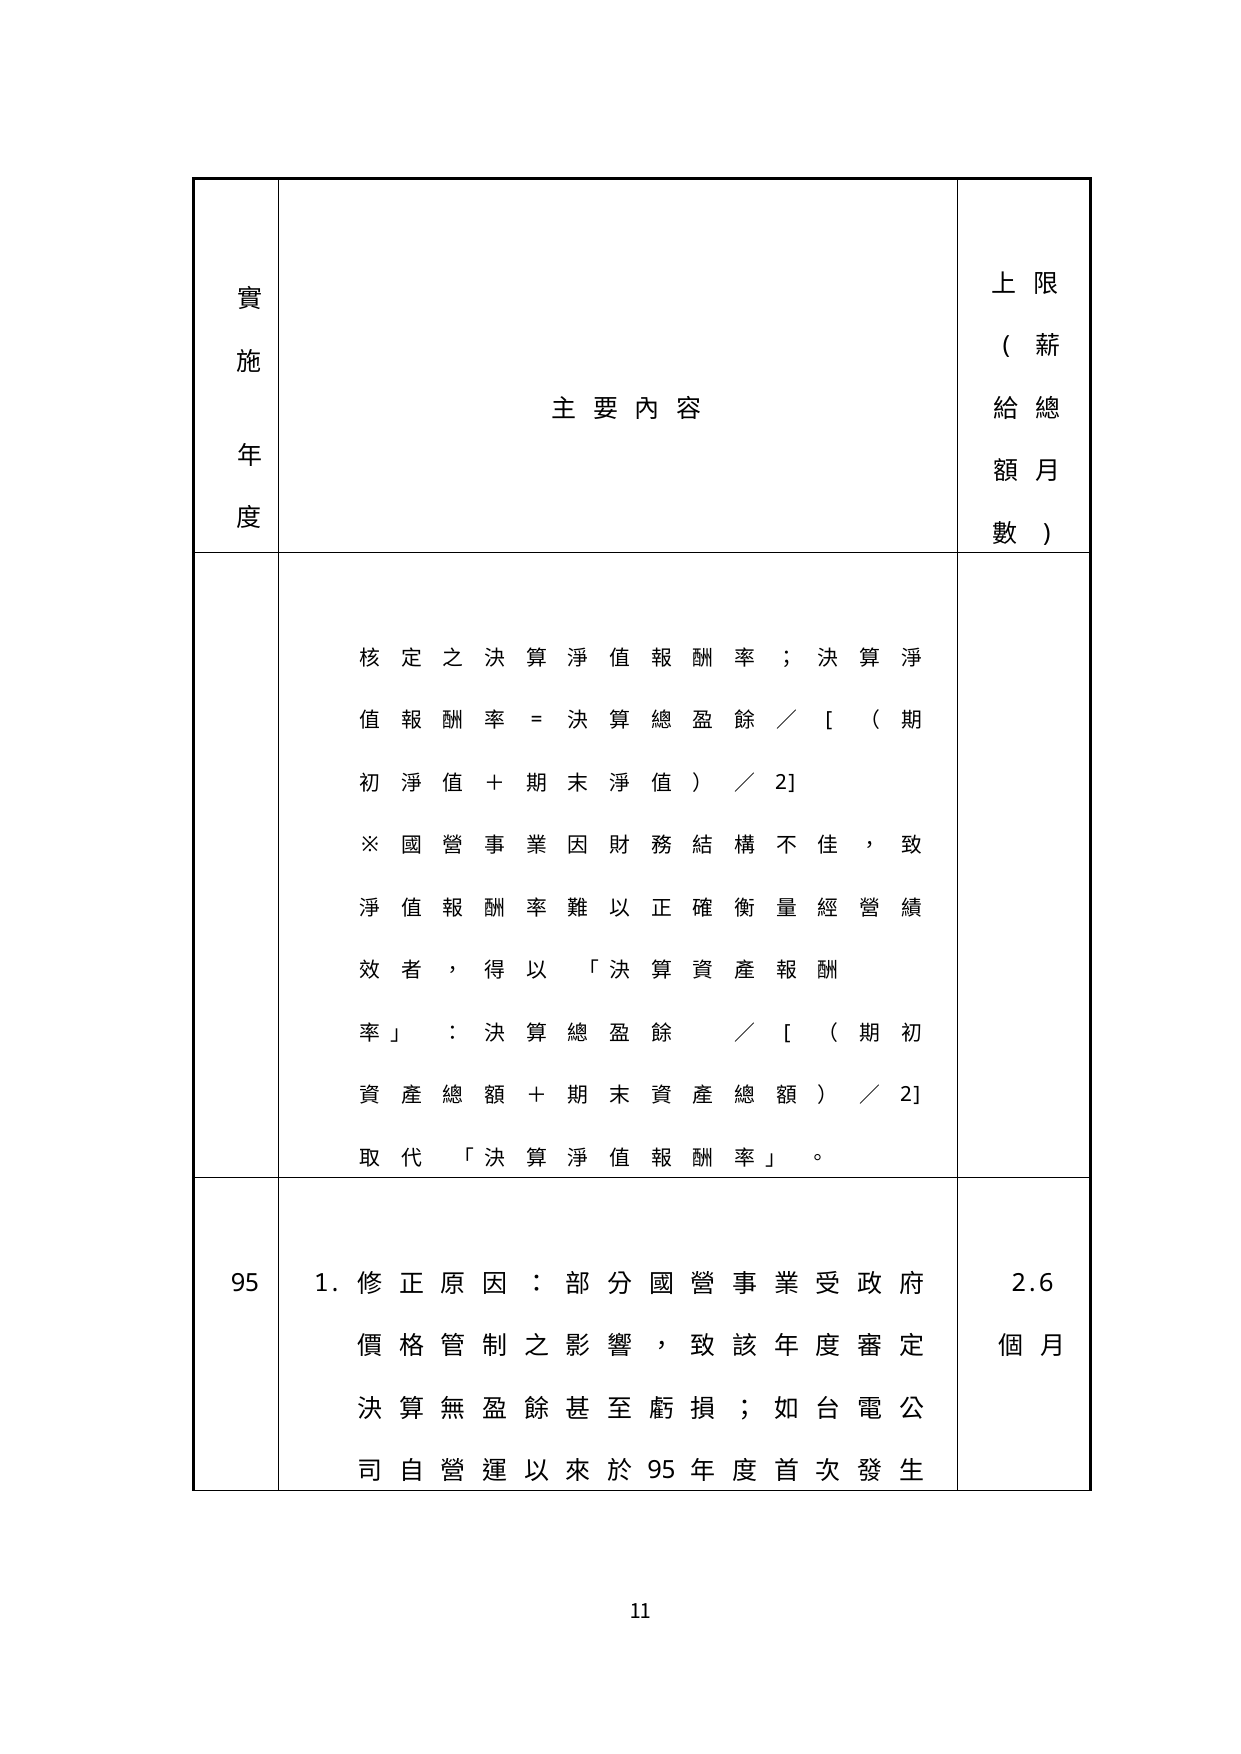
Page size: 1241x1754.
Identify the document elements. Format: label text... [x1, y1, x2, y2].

table_header 實施 年度 [195, 180, 278, 552]
table_cell 1.修正原因：部分國營事業受政府價格管制之影響，致該年度審定決算無盈餘甚至虧損；如台電公司自營運以來於95年度首次發生 [279, 1178, 957, 1490]
table_cell 2.6個月 [958, 1178, 1089, 1490]
table_header 主要內容 [279, 180, 957, 552]
table_cell [958, 553, 1089, 1177]
table_cell 核定之決算淨值報酬率；決算淨值報酬率=決算總盈餘／[（期初淨值＋期末淨值）／2] ※國營事業因財務結構不佳，致淨值報酬率難以正確衡量經營績效者，得以「決算資產報酬率」：決算總盈餘 ／[（期初資產總額＋期末資產總額）／2]取代「決算淨值報酬率」。 [279, 553, 957, 1177]
table_header 上限(薪給總額月數) [958, 180, 1089, 552]
table_cell 95 [195, 1178, 278, 1490]
table_cell [195, 553, 278, 1177]
